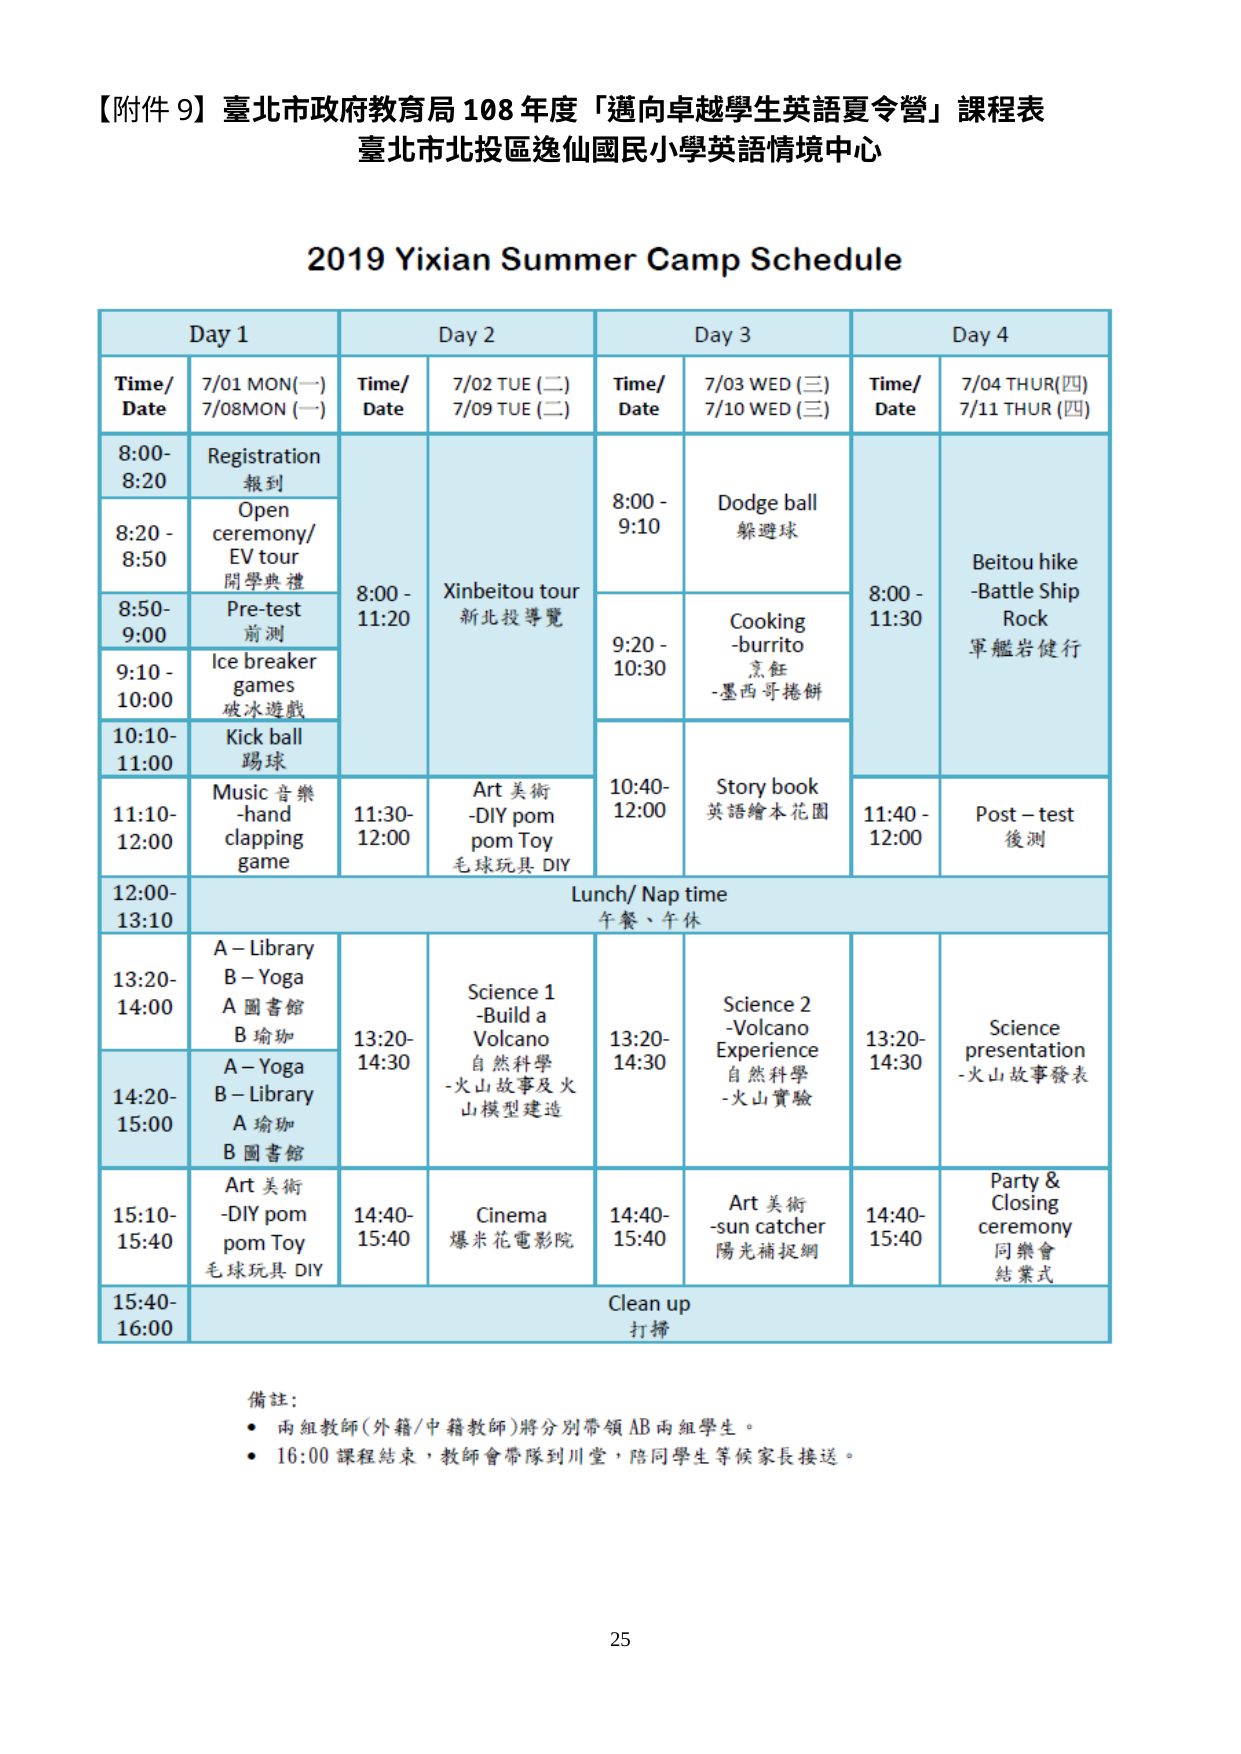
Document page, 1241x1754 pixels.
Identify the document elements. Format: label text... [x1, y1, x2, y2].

text 【附件9】臺北市政府教育局108年度「邁向卓越學生英語夏令營」課程表 [83, 89, 1157, 128]
text 臺北市北投區逸仙國民小學英語情境中心 [83, 128, 1157, 168]
